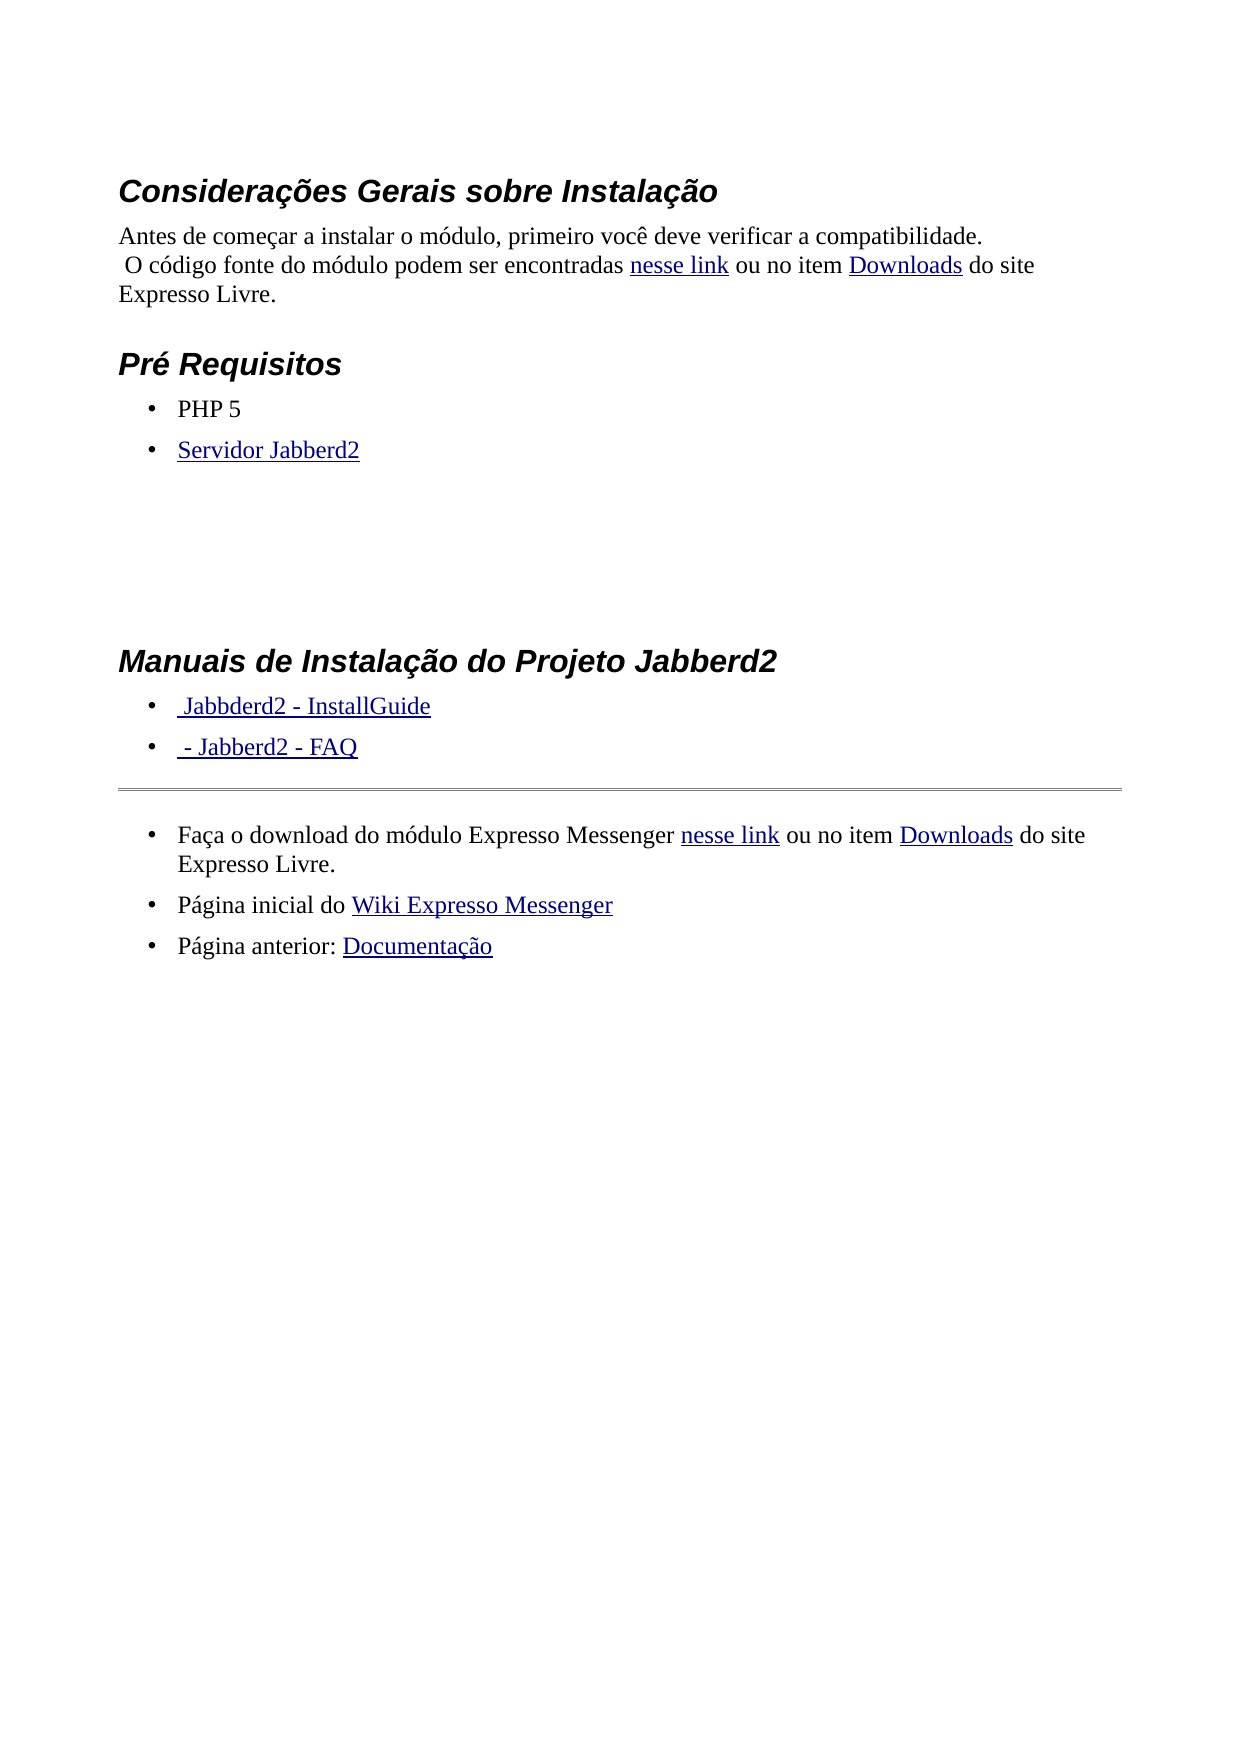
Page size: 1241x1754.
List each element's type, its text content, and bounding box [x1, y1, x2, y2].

list - Jabberd2 - FAQ [148, 732, 1122, 761]
subtitle Manuais de Instalação do Projeto Jabberd2 [118, 642, 1122, 679]
list Página inicial do Wiki Expresso Messenger [148, 890, 1122, 919]
list Jabbderd2 - InstallGuide [148, 691, 1122, 720]
list Página anterior: Documentação [148, 931, 1122, 960]
subtitle Considerações Gerais sobre Instalação [118, 172, 1122, 209]
list Faça o download do módulo Expresso Messenger nesse link ou no item Downloads do site Expresso Livre. [148, 820, 1122, 877]
list Servidor Jabberd2 [148, 436, 1122, 464]
text Antes de começar a instalar o módulo, primeiro você deve verificar a compatibilidade. O código fonte do módulo podem ser encontradas nesse link ou no item Downloads do site Expresso Livre. [118, 221, 1122, 307]
subtitle Pré Requisitos [118, 345, 1122, 382]
list PHP 5 [148, 394, 1122, 423]
